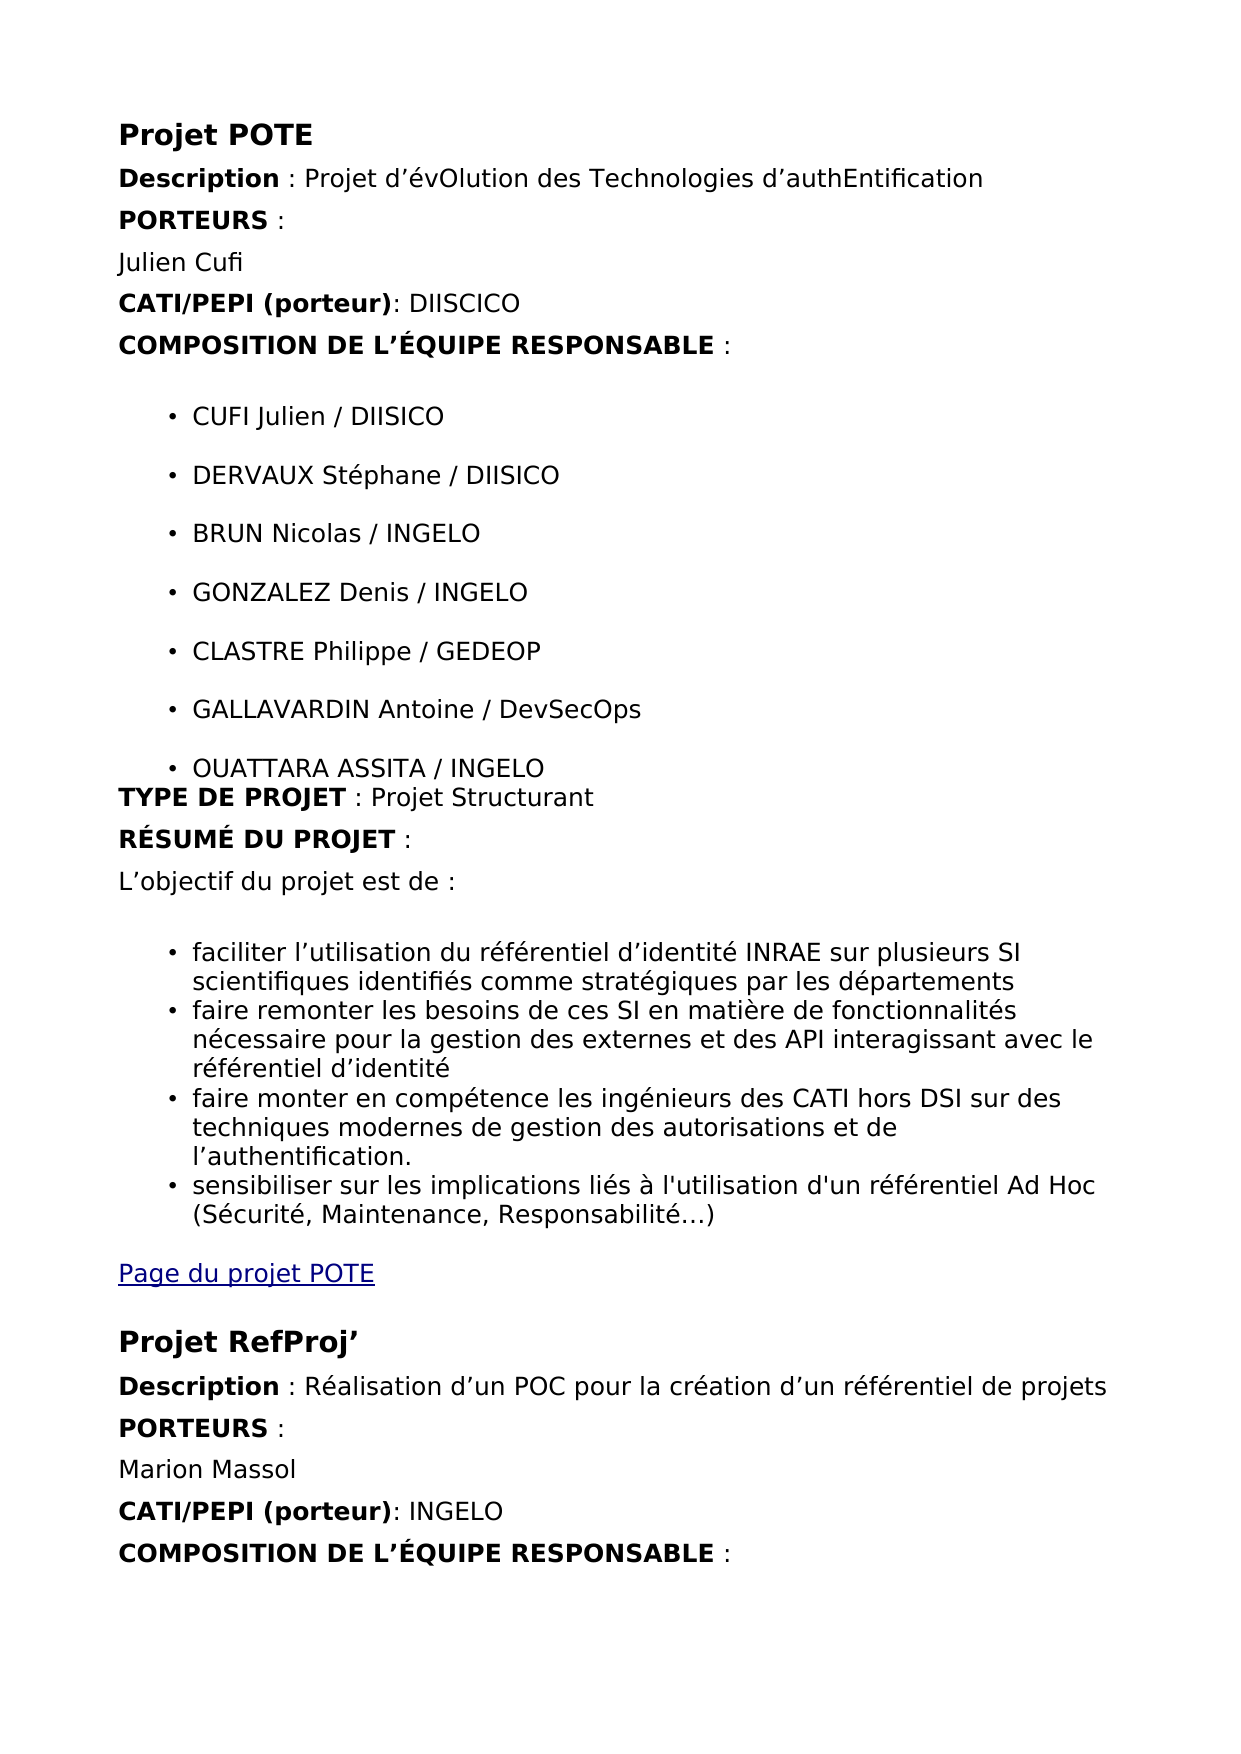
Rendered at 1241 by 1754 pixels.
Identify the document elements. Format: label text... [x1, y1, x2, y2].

text COMPOSITION DE L’ÉQUIPE RESPONSABLE : [118, 1539, 1122, 1568]
list BRUN Nicolas / INGELO [177, 520, 1122, 549]
list faciliter l’utilisation du référentiel d’identité INRAE sur plusieurs SI scientifiques identifiés comme stratégiques par les départements [177, 938, 1122, 996]
subtitle Projet RefProj’ [118, 1326, 1122, 1360]
list faire remonter les besoins de ces SI en matière de fonctionnalités nécessaire pour la gestion des externes et des API interagissant avec le référentiel d’identité [177, 996, 1122, 1084]
text CATI/PEPI (porteur): INGELO [118, 1497, 1122, 1526]
list faire monter en compétence les ingénieurs des CATI hors DSI sur des techniques modernes de gestion des autorisations et de l’authentification. [177, 1084, 1122, 1171]
list OUATTARA ASSITA / INGELO [177, 754, 1122, 783]
list CLASTRE Philippe / GEDEOP [177, 637, 1122, 666]
list GALLAVARDIN Antoine / DevSecOps [177, 696, 1122, 725]
list GONZALEZ Denis / INGELO [177, 578, 1122, 607]
text RÉSUMÉ DU PROJET : [118, 825, 1122, 854]
text Julien Cufi [118, 248, 1122, 277]
text Page du projet POTE [118, 1259, 1122, 1288]
list CUFI Julien / DIISICO [177, 402, 1122, 432]
text Marion Massol [118, 1456, 1122, 1485]
text L’objectif du projet est de : [118, 867, 1122, 896]
text PORTEURS : [118, 1414, 1122, 1443]
text TYPE DE PROJET : Projet Structurant [118, 783, 1122, 813]
list sensibiliser sur les implications liés à l'utilisation d'un référentiel Ad Hoc (Sécurité, Maintenance, Responsabilité…) [177, 1171, 1122, 1229]
text CATI/PEPI (porteur): DIISCICO [118, 289, 1122, 319]
text Description : Projet d’évOlution des Technologies d’authEntification [118, 164, 1122, 194]
list DERVAUX Stéphane / DIISICO [177, 461, 1122, 490]
text Description : Réalisation d’un POC pour la création d’un référentiel de projets [118, 1372, 1122, 1401]
subtitle Projet POTE [118, 118, 1122, 152]
text PORTEURS : [118, 206, 1122, 235]
text COMPOSITION DE L’ÉQUIPE RESPONSABLE : [118, 331, 1122, 360]
